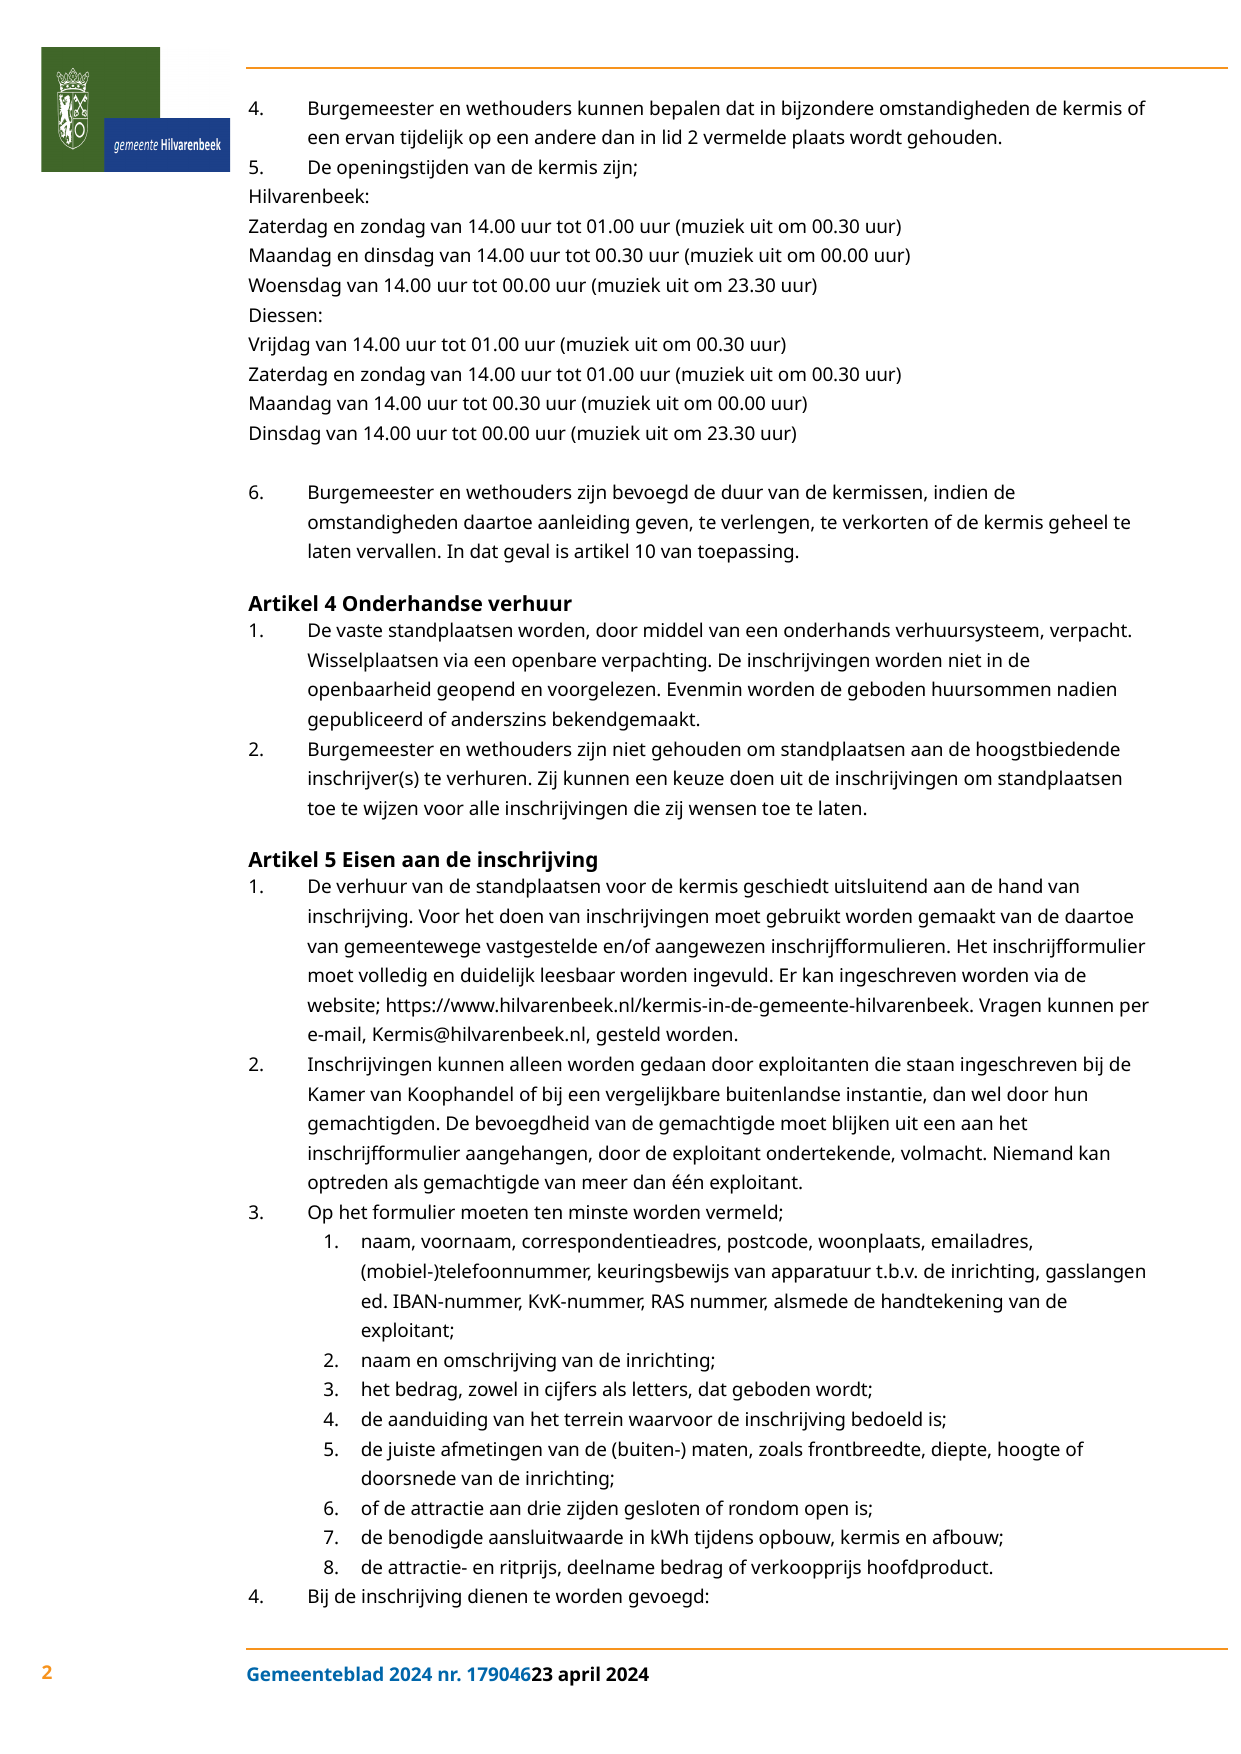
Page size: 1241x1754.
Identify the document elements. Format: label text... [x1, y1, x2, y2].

list De verhuur van de standplaatsen voor de kermis geschiedt uitsluitend aan de hand van inschrijving. Voor het doen van inschrijvingen moet gebruikt worden gemaakt van de daartoe van gemeentewege vastgestelde en/of aangewezen inschrijfformulieren. Het inschrijfformulier moet volledig en duidelijk leesbaar worden ingevuld. Er kan ingeschreven worden via de website; https://www.hilvarenbeek.nl/kermis-in-de-gemeente-hilvarenbeek. Vragen kunnen per e-mail, Kermis@hilvarenbeek.nl, gesteld worden. [248, 874, 1152, 1047]
list Op het formulier moeten ten minste worden vermeld; [248, 1199, 1152, 1225]
list Burgemeester en wethouders kunnen bepalen dat in bijzondere omstandigheden de kermis of een ervan tijdelijk op een andere dan in lid 2 vermelde plaats wordt gehouden. [248, 95, 1152, 150]
text Vrijdag van 14.00 uur tot 01.00 uur (muziek uit om 00.30 uur) [248, 331, 1152, 357]
text Artikel 4 Onderhandse verhuur [248, 589, 1152, 617]
list Inschrijvingen kunnen alleen worden gedaan door exploitanten die staan ingeschreven bij de Kamer van Koophandel of bij een vergelijkbare buitenlandse instantie, dan wel door hun gemachtigden. De bevoegdheid van de gemachtigde moet blijken uit een aan het inschrijfformulier aangehangen, door de exploitant ondertekende, volmacht. Niemand kan optreden als gemachtigde van meer dan één exploitant. [248, 1051, 1152, 1195]
list Burgemeester en wethouders zijn niet gehouden om standplaatsen aan de hoogstbiedende inschrijver(s) te verhuren. Zij kunnen een keuze doen uit de inschrijvingen om standplaatsen toe te wijzen voor alle inschrijvingen die zij wensen toe te laten. [248, 736, 1152, 821]
text Maandag van 14.00 uur tot 00.30 uur (muziek uit om 00.00 uur) [248, 391, 1152, 416]
text Maandag en dinsdag van 14.00 uur tot 00.30 uur (muziek uit om 00.00 uur) [248, 243, 1152, 268]
text Diessen: [248, 302, 1152, 328]
text Hilvarenbeek: [248, 183, 1152, 209]
list de aanduiding van het terrein waarvoor de inschrijving bedoeld is; [323, 1406, 1152, 1432]
text Dinsdag van 14.00 uur tot 00.00 uur (muziek uit om 23.30 uur) [248, 420, 1152, 446]
list De vaste standplaatsen worden, door middel van een onderhands verhuursysteem, verpacht. Wisselplaatsen via een openbare verpachting. De inschrijvingen worden niet in de openbaarheid geopend en voorgelezen. Evenmin worden de geboden huursommen nadien gepubliceerd of anderszins bekendgemaakt. [248, 617, 1152, 732]
list Burgemeester en wethouders zijn bevoegd de duur van de kermissen, indien de omstandigheden daartoe aanleiding geven, te verlengen, te verkorten of de kermis geheel te laten vervallen. In dat geval is artikel 10 van toepassing. [248, 479, 1152, 564]
text Zaterdag en zondag van 14.00 uur tot 01.00 uur (muziek uit om 00.30 uur) [248, 213, 1152, 239]
list de benodigde aansluitwaarde in kWh tijdens opbouw, kermis en afbouw; [323, 1524, 1152, 1550]
text Zaterdag en zondag van 14.00 uur tot 01.00 uur (muziek uit om 00.30 uur) [248, 361, 1152, 387]
list naam en omschrijving van de inrichting; [323, 1347, 1152, 1373]
list naam, voornaam, correspondentieadres, postcode, woonplaats, emailadres, (mobiel-)telefoonnummer, keuringsbewijs van apparatuur t.b.v. de inrichting, gasslangen ed. IBAN-nummer, KvK-nummer, RAS nummer, alsmede de handtekening van de exploitant; [323, 1229, 1152, 1343]
text Woensdag van 14.00 uur tot 00.00 uur (muziek uit om 23.30 uur) [248, 272, 1152, 298]
list De openingstijden van de kermis zijn; [248, 154, 1152, 180]
list Bij de inschrijving dienen te worden gevoegd: [248, 1584, 1152, 1609]
text Artikel 5 Eisen aan de inschrijving [248, 845, 1152, 874]
list of de attractie aan drie zijden gesloten of rondom open is; [323, 1495, 1152, 1521]
list het bedrag, zowel in cijfers als letters, dat geboden wordt; [323, 1377, 1152, 1402]
list de juiste afmetingen van de (buiten-) maten, zoals frontbreedte, diepte, hoogte of doorsnede van de inrichting; [323, 1436, 1152, 1491]
picture [41, 47, 231, 172]
list de attractie- en ritprijs, deelname bedrag of verkoopprijs hoofdproduct. [323, 1554, 1152, 1580]
